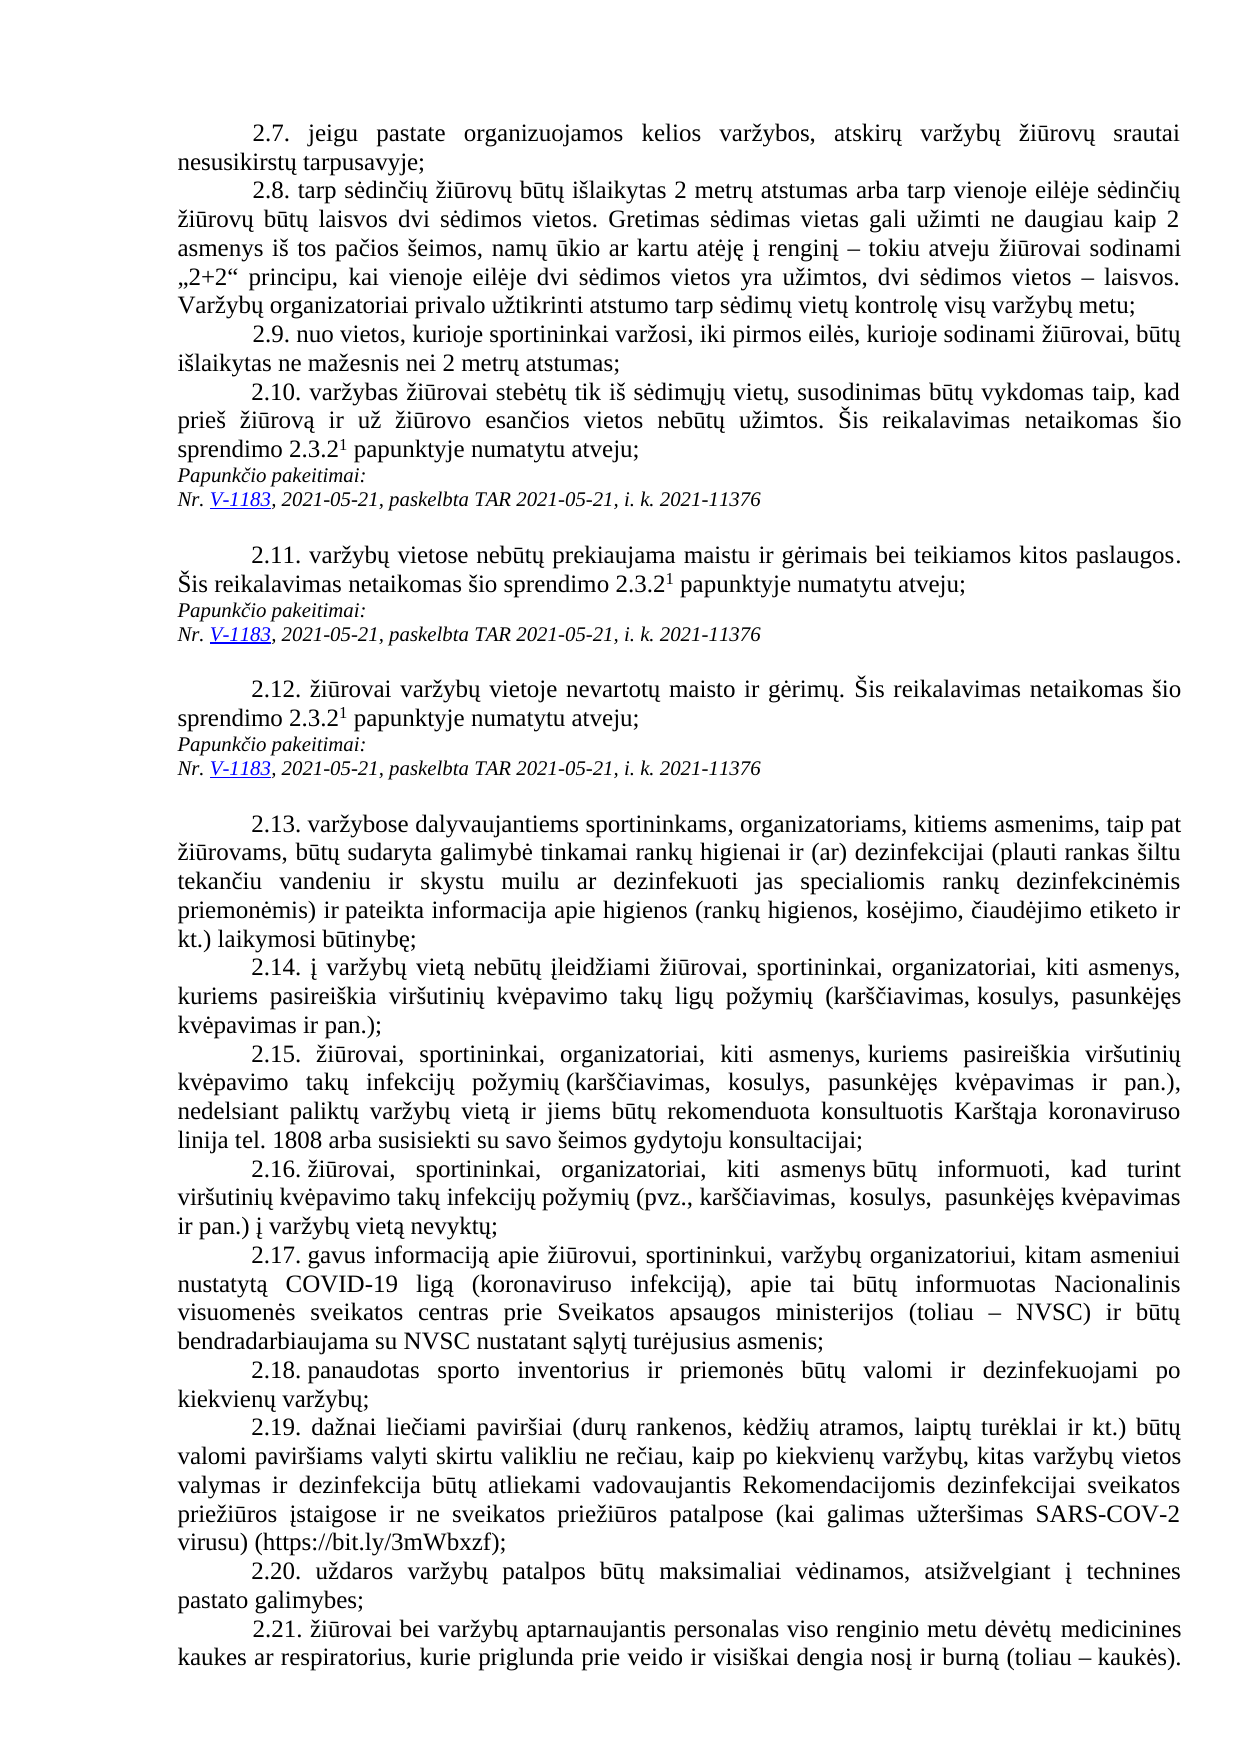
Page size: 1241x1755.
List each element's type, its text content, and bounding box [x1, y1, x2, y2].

text 2.14. į varžybų vietą nebūtų įleidžiami žiūrovai, sportininkai, organizatoriai, kiti asmenys, kuriems pasireiškia viršutinių kvėpavimo takų ligų požymių (karščiavimas, kosulys, pasunkėjęs kvėpavimas ir pan.); [177, 952, 1181, 1039]
text 2.12. žiūrovai varžybų vietoje nevartotų maisto ir gėrimų. Šis reikalavimas netaikomas šio sprendimo 2.3.21 papunktyje numatytu atveju; [177, 674, 1181, 732]
text 2.7. jeigu pastate organizuojamos kelios varžybos, atskirų varžybų žiūrovų srautai nesusikirstų tarpusavyje; [177, 118, 1181, 176]
text 2.21. žiūrovai bei varžybų aptarnaujantis personalas viso renginio metu dėvėtų medicinines kaukes ar respiratorius, kurie priglunda prie veido ir visiškai dengia nosį ir burną (toliau – kaukės). [177, 1614, 1181, 1671]
text Nr. V-1183, 2021-05-21, paskelbta TAR 2021-05-21, i. k. 2021-11376 [177, 622, 1181, 646]
text 2.10. varžybas žiūrovai stebėtų tik iš sėdimųjų vietų, susodinimas būtų vykdomas taip, kad prieš žiūrovą ir už žiūrovo esančios vietos nebūtų užimtos. Šis reikalavimas netaikomas šio sprendimo 2.3.21 papunktyje numatytu atveju; [177, 377, 1181, 463]
text Nr. V-1183, 2021-05-21, paskelbta TAR 2021-05-21, i. k. 2021-11376 [177, 487, 1181, 511]
text 2.11. varžybų vietose nebūtų prekiaujama maistu ir gėrimais bei teikiamos kitos paslaugos. Šis reikalavimas netaikomas šio sprendimo 2.3.21 papunktyje numatytu atveju; [177, 540, 1181, 597]
text 2.17. gavus informaciją apie žiūrovui, sportininkui, varžybų organizatoriui, kitam asmeniui nustatytą COVID-19 ligą (koronaviruso infekciją), apie tai būtų informuotas Nacionalinis visuomenės sveikatos centras prie Sveikatos apsaugos ministerijos (toliau – NVSC) ir būtų bendradarbiaujama su NVSC nustatant sąlytį turėjusius asmenis; [177, 1240, 1181, 1355]
text 2.18. panaudotas sporto inventorius ir priemonės būtų valomi ir dezinfekuojami po kiekvienų varžybų; [177, 1355, 1181, 1412]
text 2.9. nuo vietos, kurioje sportininkai varžosi, iki pirmos eilės, kurioje sodinami žiūrovai, būtų išlaikytas ne mažesnis nei 2 metrų atstumas; [177, 319, 1181, 377]
text Papunkčio pakeitimai: [177, 597, 1181, 622]
text Papunkčio pakeitimai: [177, 463, 1181, 487]
text Nr. V-1183, 2021-05-21, paskelbta TAR 2021-05-21, i. k. 2021-11376 [177, 756, 1181, 780]
text 2.8. tarp sėdinčių žiūrovų būtų išlaikytas 2 metrų atstumas arba tarp vienoje eilėje sėdinčių žiūrovų būtų laisvos dvi sėdimos vietos. Gretimas sėdimas vietas gali užimti ne daugiau kaip 2 asmenys iš tos pačios šeimos, namų ūkio ar kartu atėję į renginį – tokiu atveju žiūrovai sodinami „2+2“ principu, kai vienoje eilėje dvi sėdimos vietos yra užimtos, dvi sėdimos vietos – laisvos. Varžybų organizatoriai privalo užtikrinti atstumo tarp sėdimų vietų kontrolę visų varžybų metu; [177, 176, 1181, 319]
text 2.15. žiūrovai, sportininkai, organizatoriai, kiti asmenys, kuriems pasireiškia viršutinių kvėpavimo takų infekcijų požymių (karščiavimas, kosulys, pasunkėjęs kvėpavimas ir pan.), nedelsiant paliktų varžybų vietą ir jiems būtų rekomenduota konsultuotis Karštąja koronaviruso linija tel. 1808 arba susisiekti su savo šeimos gydytoju konsultacijai; [177, 1039, 1181, 1154]
text 2.16. žiūrovai, sportininkai, organizatoriai, kiti asmenys būtų informuoti, kad turint viršutinių kvėpavimo takų infekcijų požymių (pvz., karščiavimas, kosulys, pasunkėjęs kvėpavimas ir pan.) į varžybų vietą nevyktų; [177, 1154, 1181, 1240]
text 2.19. dažnai liečiami paviršiai (durų rankenos, kėdžių atramos, laiptų turėklai ir kt.) būtų valomi paviršiams valyti skirtu valikliu ne rečiau, kaip po kiekvienų varžybų, kitas varžybų vietos valymas ir dezinfekcija būtų atliekami vadovaujantis Rekomendacijomis dezinfekcijai sveikatos priežiūros įstaigose ir ne sveikatos priežiūros patalpose (kai galimas užteršimas SARS-COV-2 virusu) (https://bit.ly/3mWbxzf); [177, 1412, 1181, 1556]
text Papunkčio pakeitimai: [177, 732, 1181, 756]
text 2.13. varžybose dalyvaujantiems sportininkams, organizatoriams, kitiems asmenims, taip pat žiūrovams, būtų sudaryta galimybė tinkamai rankų higienai ir (ar) dezinfekcijai (plauti rankas šiltu tekančiu vandeniu ir skystu muilu ar dezinfekuoti jas specialiomis rankų dezinfekcinėmis priemonėmis) ir pateikta informacija apie higienos (rankų higienos, kosėjimo, čiaudėjimo etiketo ir kt.) laikymosi būtinybę; [177, 809, 1181, 952]
text 2.20. uždaros varžybų patalpos būtų maksimaliai vėdinamos, atsižvelgiant į technines pastato galimybes; [177, 1556, 1181, 1614]
